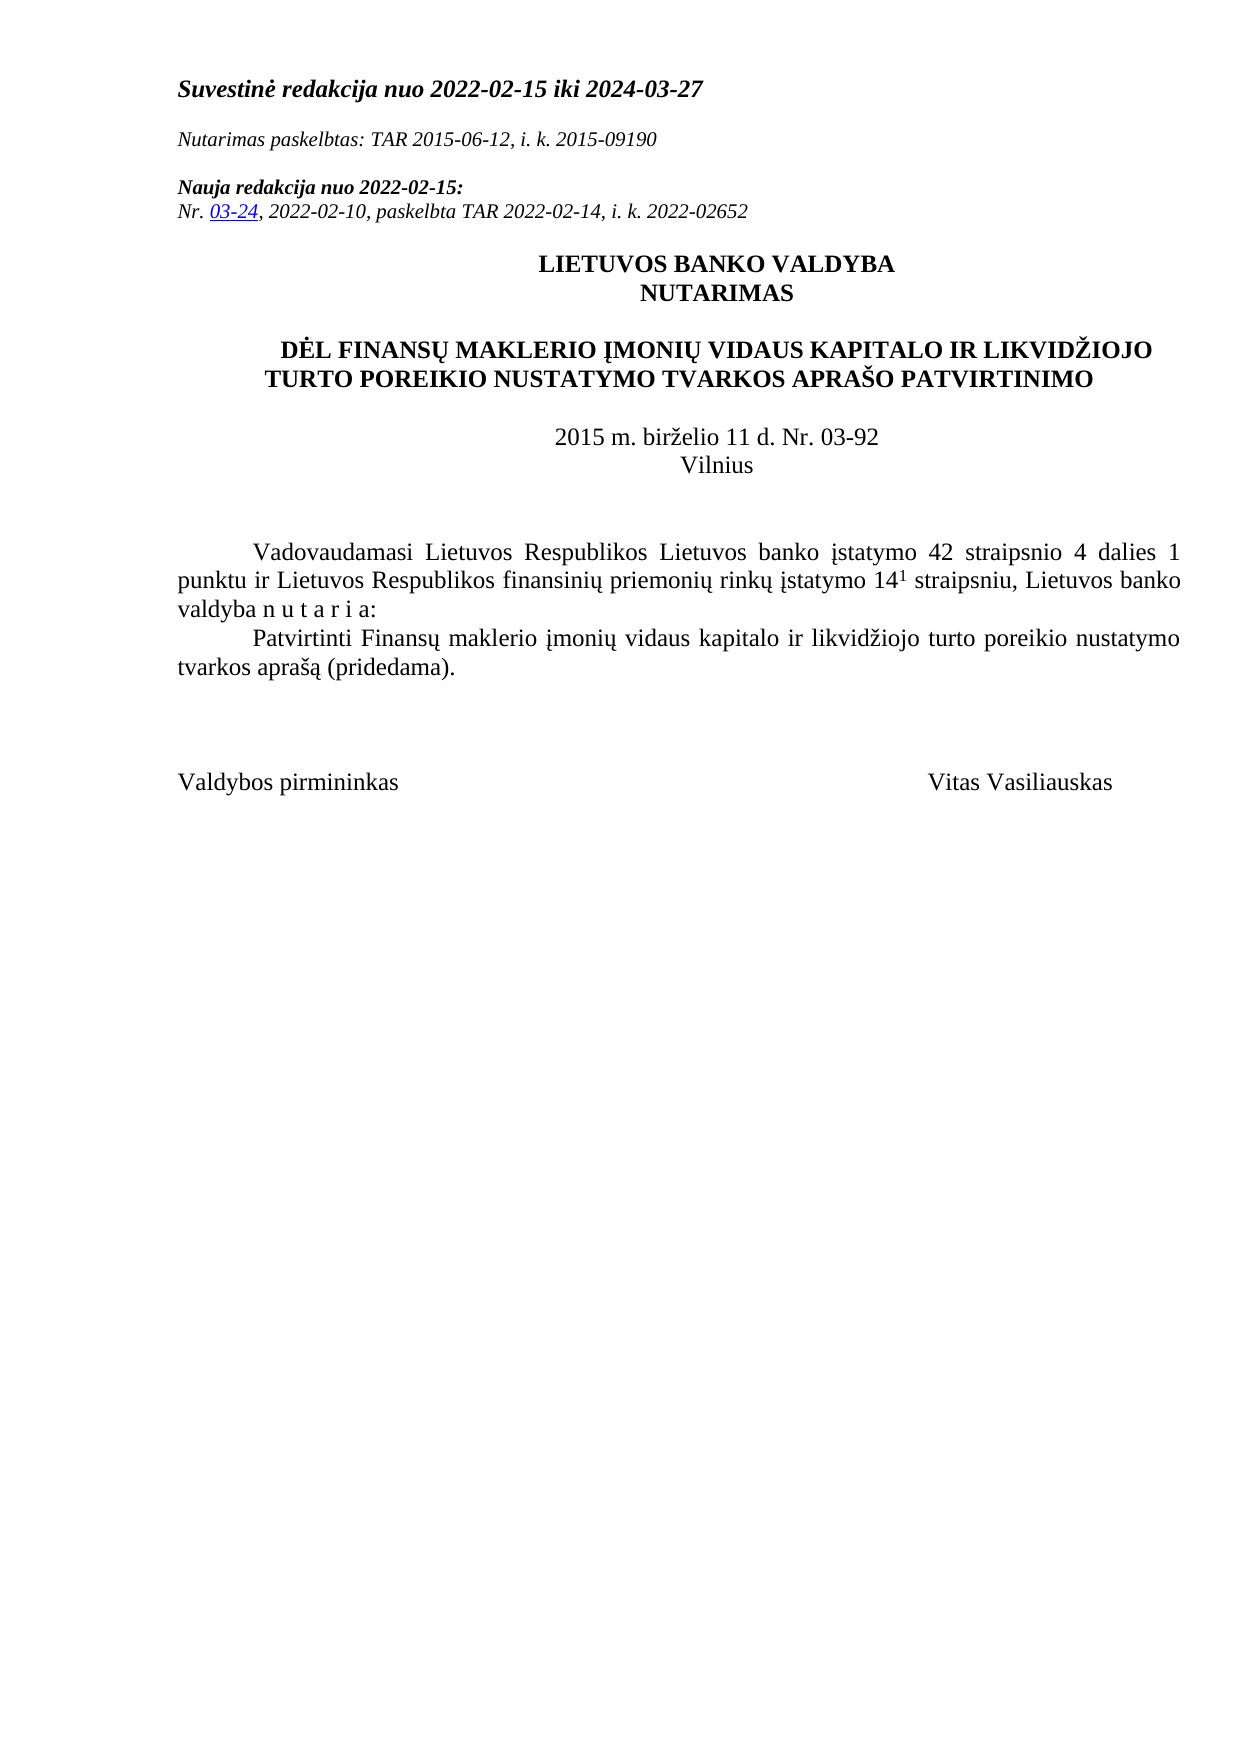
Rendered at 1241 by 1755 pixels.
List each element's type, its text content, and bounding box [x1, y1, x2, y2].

text Nutarimas paskelbtas: TAR 2015-06-12, i. k. 2015-09190 [177, 127, 1181, 151]
text NUTARIMAS [177, 278, 1181, 307]
text Vadovaudamasi Lietuvos Respublikos Lietuvos banko įstatymo 42 straipsnio 4 dalies 1 punktu ir Lietuvos Respublikos finansinių priemonių rinkų įstatymo 141 straipsniu, Lietuvos banko valdyba n u t a r i a: [177, 537, 1181, 623]
text Vilnius [177, 451, 1181, 479]
subtitle Valdybos pirmininkas Vitas Vasiliauskas [177, 767, 1181, 796]
text 2015 m. birželio 11 d. Nr. 03-92 [177, 422, 1181, 451]
text Suvestinė redakcija nuo 2022-02-15 iki 2024-03-27 [177, 74, 1181, 103]
text Nr. 03-24, 2022-02-10, paskelbta TAR 2022-02-14, i. k. 2022-02652 [177, 199, 1181, 223]
text Patvirtinti Finansų maklerio įmonių vidaus kapitalo ir likvidžiojo turto poreikio nustatymo tvarkos aprašą (pridedama). [177, 623, 1181, 681]
text LIETUVOS BANKO VALDYBA [177, 249, 1181, 278]
text Nauja redakcija nuo 2022-02-15: [177, 175, 1181, 199]
text DĖL FINANSŲ MAKLERIO ĮMONIŲ VIDAUS KAPITALO IR LIKVIDŽIOJO TURTO POREIKIO NUSTATYMO TVARKOS APRAŠO PATVIRTINIMO [177, 336, 1181, 393]
